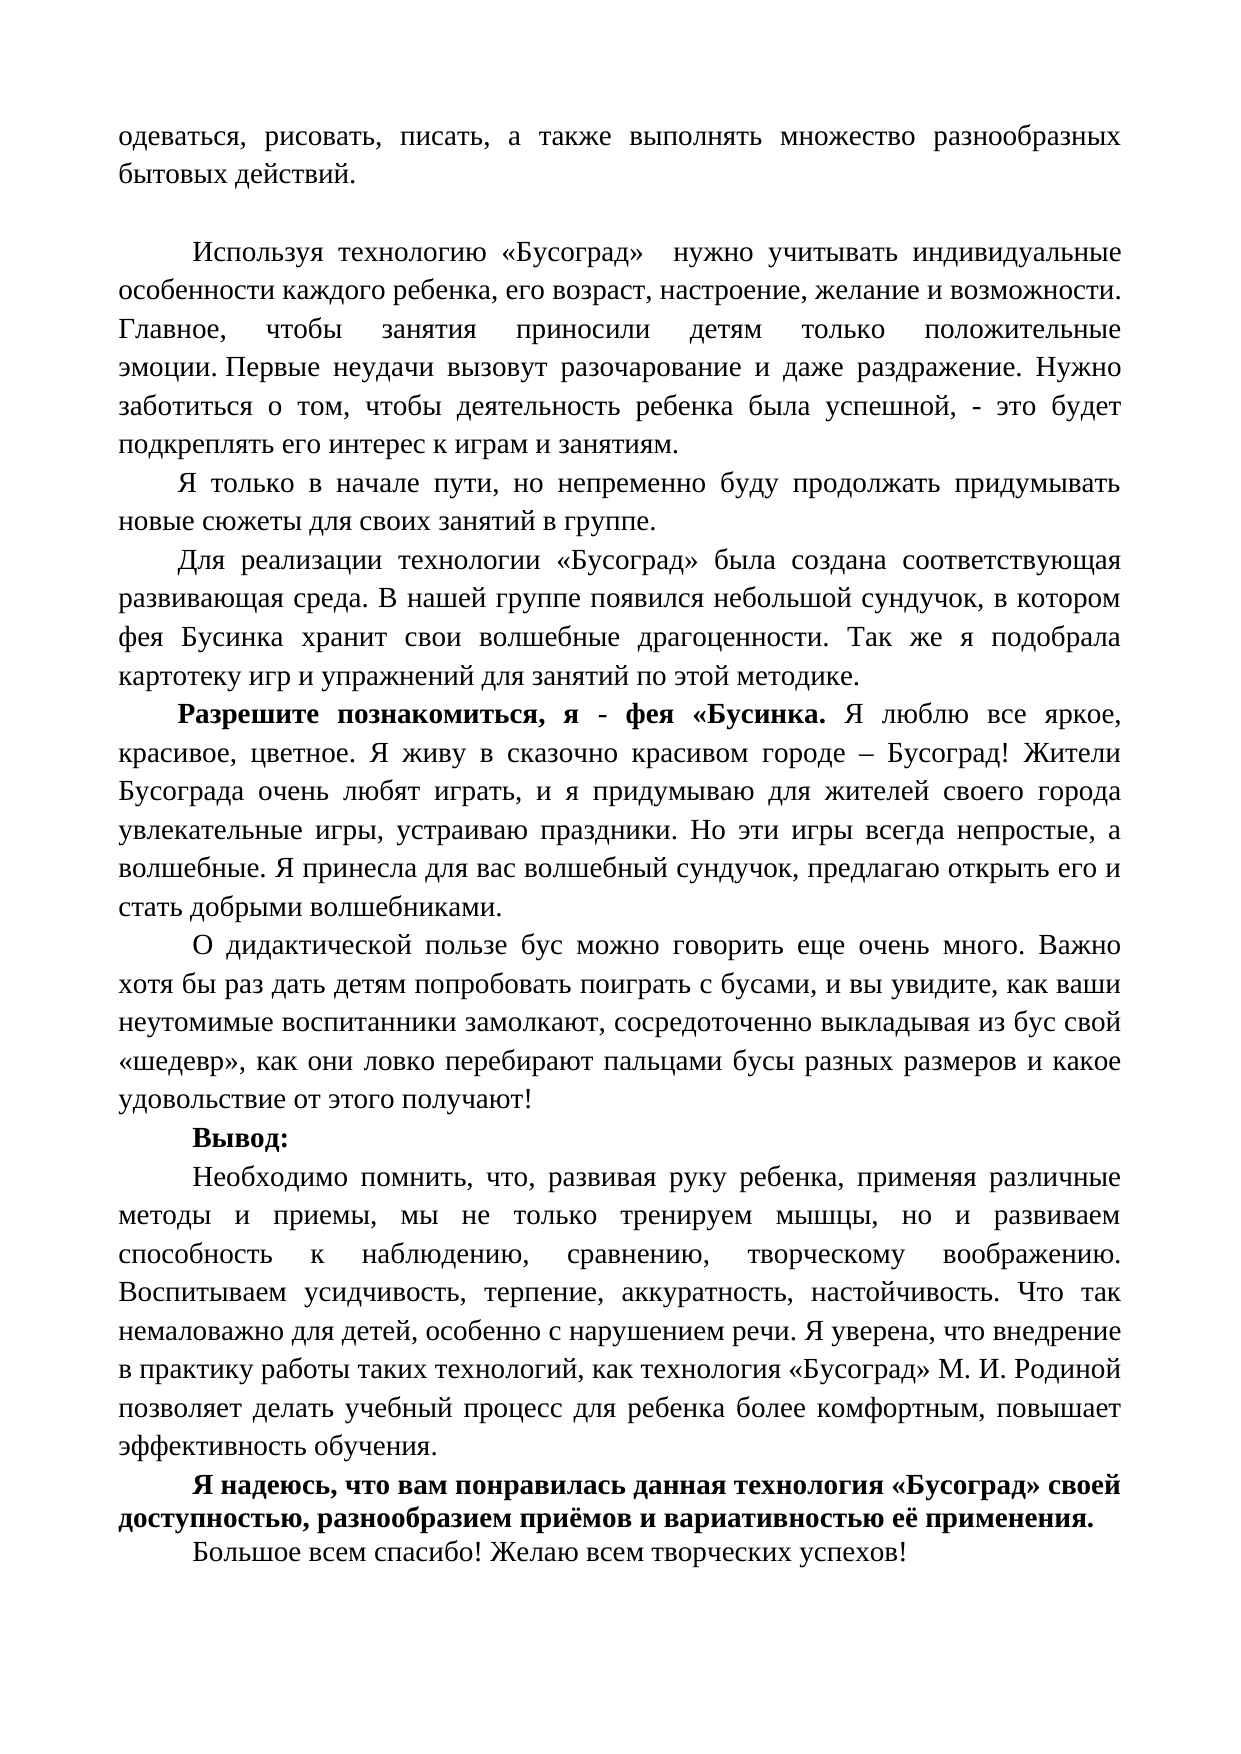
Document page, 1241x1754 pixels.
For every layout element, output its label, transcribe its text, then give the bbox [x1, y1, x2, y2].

text одеваться, рисовать, писать, а также выполнять множество разнообразных бытовых действий. [118, 118, 1122, 190]
text Большое всем спасибо! Желаю всем творческих успехов! [118, 1534, 1122, 1568]
text Используя технологию «Бусоград» нужно учитывать индивидуальные особенности каждого ребенка, его возраст, настроение, желание и возможности. Главное, чтобы занятия приносили детям только положительные эмоции. Первые неудачи вызовут разочарование и даже раздражение. Нужно заботиться о том, чтобы деятельность ребенка была успешной, - это будет подкреплять его интерес к играм и занятиям. [118, 234, 1122, 460]
text Необходимо помнить, что, развивая руку ребенка, применяя различные методы и приемы, мы не только тренируем мышцы, но и развиваем способность к наблюдению, сравнению, творческому воображению. Воспитываем усидчивость, терпение, аккуратность, настойчивость. Что так немаловажно для детей, особенно с нарушением речи. Я уверена, что внедрение в практику работы таких технологий, как технология «Бусоград» М. И. Родиной позволяет делать учебный процесс для ребенка более комфортным, повышает эффективность обучения. [118, 1159, 1122, 1462]
text О дидактической пользе бус можно говорить еще очень много. Важно хотя бы раз дать детям попробовать поиграть с бусами, и вы увидите, как ваши неутомимые воспитанники замолкают, сосредоточенно выкладывая из бус свой «шедевр», как они ловко перебирают пальцами бусы разных размеров и какое удовольствие от этого получают! [118, 927, 1122, 1115]
text Я надеюсь, что вам понравилась данная технология «Бусоград» своей доступностью, разнообразием приёмов и вариативностью её применения. [118, 1467, 1122, 1534]
text Я только в начале пути, но непременно буду продолжать придумывать новые сюжеты для своих занятий в группе. [118, 465, 1122, 537]
text Разрешите познакомиться, я - фея «Бусинка. Я люблю все яркое, красивое, цветное. Я живу в сказочно красивом городе – Бусоград! Жители Бусограда очень любят играть, и я придумываю для жителей своего города увлекательные игры, устраиваю праздники. Но эти игры всегда непростые, а волшебные. Я принесла для вас волшебный сундучок, предлагаю открыть его и стать добрыми волшебниками. [118, 696, 1122, 922]
text Вывод: [118, 1120, 1122, 1154]
text Для реализации технологии «Бусоград» была создана соответствующая развивающая среда. В нашей группе появился небольшой сундучок, в котором фея Бусинка хранит свои волшебные драгоценности. Так же я подобрала картотеку игр и упражнений для занятий по этой методике. [118, 542, 1122, 691]
